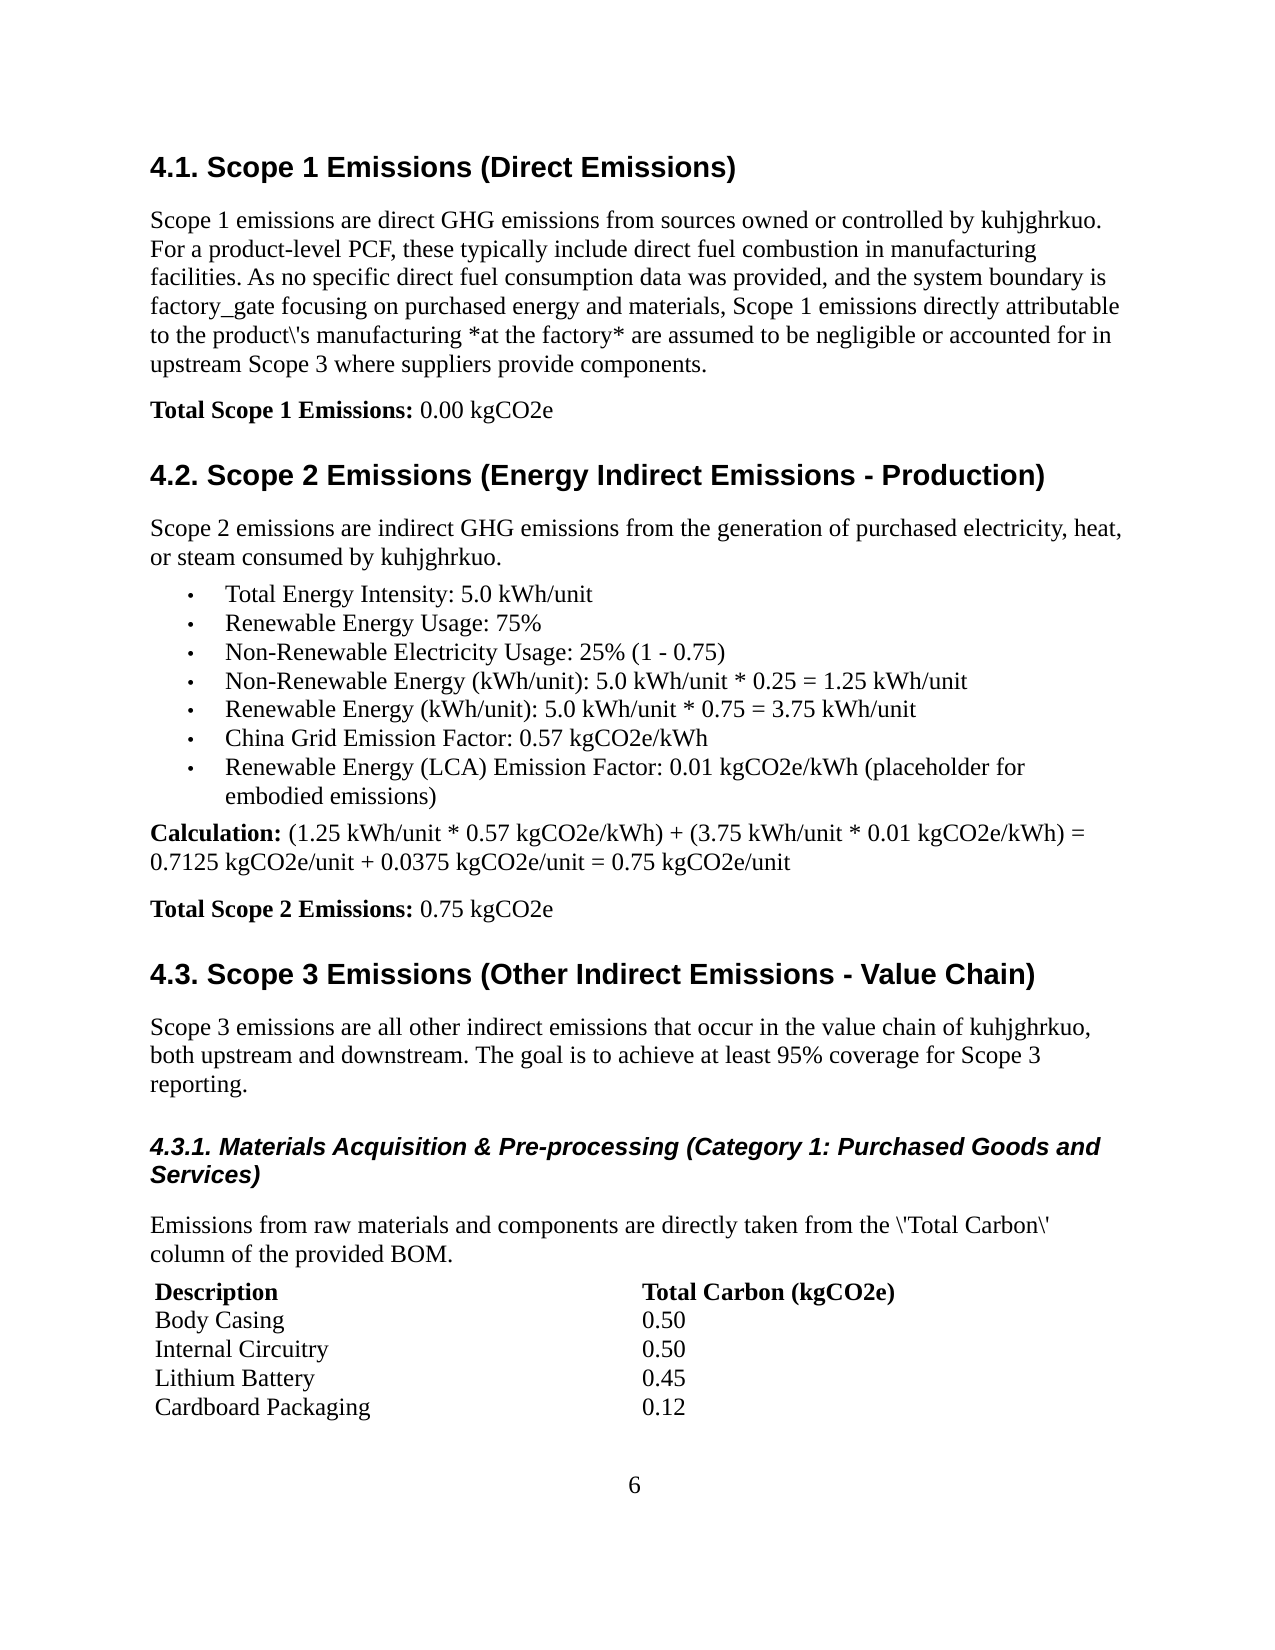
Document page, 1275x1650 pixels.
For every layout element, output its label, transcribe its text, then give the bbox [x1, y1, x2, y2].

table_cell 0.45 [638, 1363, 1125, 1392]
table_header Total Carbon (kgCO2e) [638, 1277, 1125, 1306]
table_cell Internal Circuitry [150, 1334, 637, 1363]
subtitle 4.1. Scope 1 Emissions (Direct Emissions) [150, 150, 1125, 183]
subtitle 4.3.1. Materials Acquisition & Pre-processing (Category 1: Purchased Goods and Services) [150, 1132, 1125, 1189]
text Scope 2 emissions are indirect GHG emissions from the generation of purchased electricity, heat, or steam consumed by kuhjghrkuo. [150, 513, 1125, 571]
text Scope 3 emissions are all other indirect emissions that occur in the value chain of kuhjghrkuo, both upstream and downstream. The goal is to achieve at least 95% coverage for Scope 3 reporting. [150, 1012, 1125, 1098]
list China Grid Emission Factor: 0.57 kgCO2e/kWh [187, 723, 1125, 752]
text Total Scope 2 Emissions: 0.75 kgCO2e [150, 894, 1125, 923]
text Total Scope 1 Emissions: 0.00 kgCO2e [150, 395, 1125, 424]
table_cell Cardboard Packaging [150, 1392, 637, 1421]
list Non-Renewable Electricity Usage: 25% (1 - 0.75) [187, 637, 1125, 666]
table_cell 0.50 [638, 1306, 1125, 1334]
table_cell Body Casing [150, 1306, 637, 1334]
subtitle 4.2. Scope 2 Emissions (Energy Indirect Emissions - Production) [150, 458, 1125, 492]
table_cell 0.12 [638, 1392, 1125, 1421]
list Non-Renewable Energy (kWh/unit): 5.0 kWh/unit * 0.25 = 1.25 kWh/unit [187, 666, 1125, 694]
table_cell Lithium Battery [150, 1363, 637, 1392]
list Renewable Energy (kWh/unit): 5.0 kWh/unit * 0.75 = 3.75 kWh/unit [187, 694, 1125, 723]
text Calculation: (1.25 kWh/unit * 0.57 kgCO2e/kWh) + (3.75 kWh/unit * 0.01 kgCO2e/kWh) = 0.7125 kgCO2e/unit + 0.0375 kgCO2e/unit = 0.75 kgCO2e/unit [150, 818, 1125, 876]
table_cell 0.50 [638, 1334, 1125, 1363]
text Scope 1 emissions are direct GHG emissions from sources owned or controlled by kuhjghrkuo. For a product-level PCF, these typically include direct fuel combustion in manufacturing facilities. As no specific direct fuel consumption data was provided, and the system boundary is factory_gate focusing on purchased energy and materials, Scope 1 emissions directly attributable to the product\'s manufacturing *at the factory* are assumed to be negligible or accounted for in upstream Scope 3 where suppliers provide components. [150, 205, 1125, 377]
list Total Energy Intensity: 5.0 kWh/unit [187, 579, 1125, 608]
subtitle 4.3. Scope 3 Emissions (Other Indirect Emissions - Value Chain) [150, 957, 1125, 990]
list Renewable Energy (LCA) Emission Factor: 0.01 kgCO2e/kWh (placeholder for embodied emissions) [187, 752, 1125, 809]
text Emissions from raw materials and components are directly taken from the \'Total Carbon\' column of the provided BOM. [150, 1210, 1125, 1268]
table_header Description [150, 1277, 637, 1306]
list Renewable Energy Usage: 75% [187, 608, 1125, 637]
